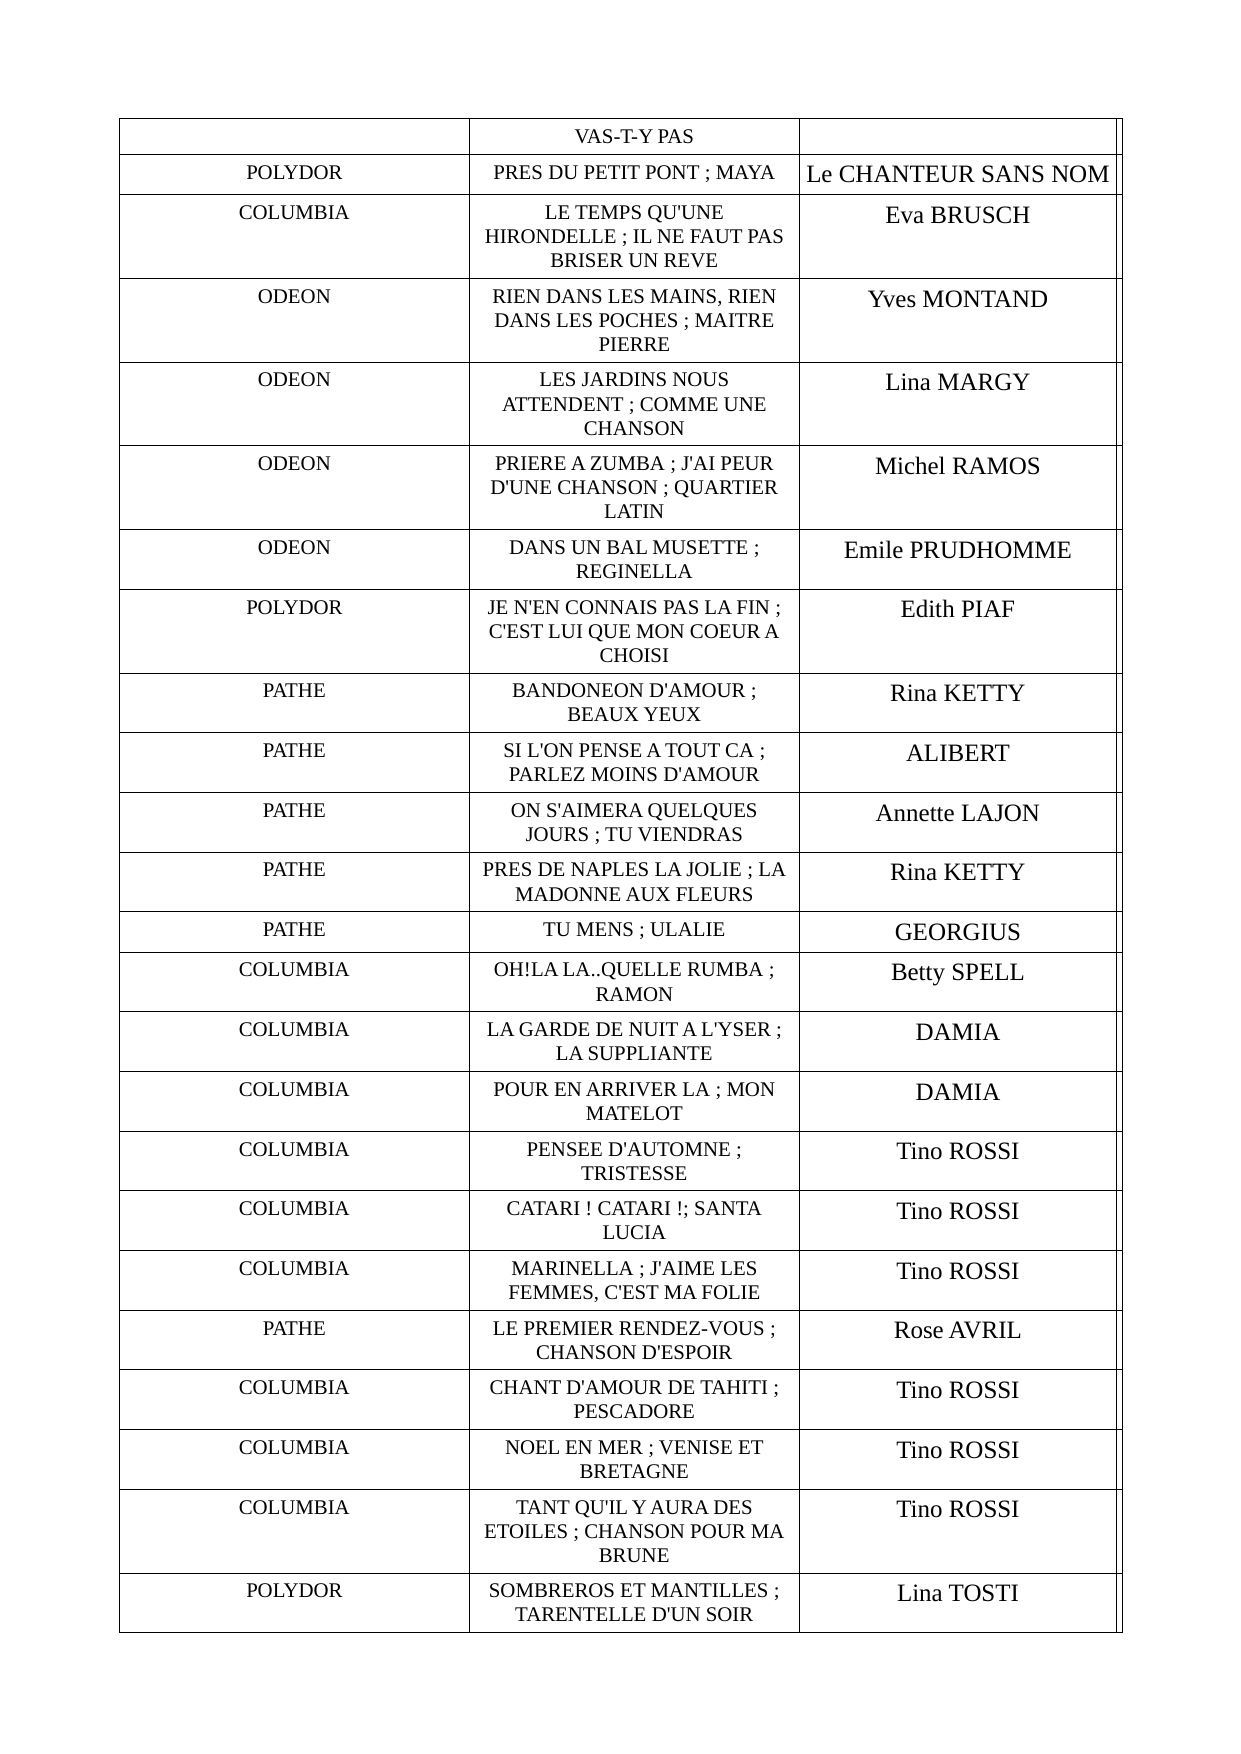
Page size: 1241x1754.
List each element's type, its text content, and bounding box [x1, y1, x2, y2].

table_cell COLUMBIA [120, 1132, 469, 1190]
table_cell DAMIA [800, 1072, 1116, 1131]
table_cell [1117, 1191, 1122, 1250]
table_cell POLYDOR [120, 155, 469, 194]
table_cell [800, 119, 1116, 154]
table_cell MARINELLA ; J'AIME LES FEMMES, C'EST MA FOLIE [470, 1251, 799, 1310]
table_cell PATHE [120, 674, 469, 732]
table_cell Yves MONTAND [800, 279, 1116, 362]
table_cell [1117, 793, 1122, 852]
table_cell COLUMBIA [120, 195, 469, 278]
table_cell TANT QU'IL Y AURA DES ETOILES ; CHANSON POUR MA BRUNE [470, 1490, 799, 1572]
table_cell COLUMBIA [120, 953, 469, 1011]
table_cell LES JARDINS NOUS ATTENDENT ; COMME UNE CHANSON [470, 363, 799, 445]
table_cell Tino ROSSI [800, 1370, 1116, 1429]
table_cell PATHE [120, 1311, 469, 1369]
table_cell BANDONEON D'AMOUR ; BEAUX YEUX [470, 674, 799, 732]
table_cell Rose AVRIL [800, 1311, 1116, 1369]
table_cell POLYDOR [120, 590, 469, 672]
table_cell Betty SPELL [800, 953, 1116, 1011]
table_cell SI L'ON PENSE A TOUT CA ; PARLEZ MOINS D'AMOUR [470, 733, 799, 792]
table_cell [1117, 1574, 1122, 1632]
table_cell SOMBREROS ET MANTILLES ; TARENTELLE D'UN SOIR [470, 1574, 799, 1632]
table_cell Tino ROSSI [800, 1430, 1116, 1489]
table_cell [1117, 1311, 1122, 1369]
table_cell COLUMBIA [120, 1072, 469, 1131]
table_cell CHANT D'AMOUR DE TAHITI ; PESCADORE [470, 1370, 799, 1429]
table_cell JE N'EN CONNAIS PAS LA FIN ; C'EST LUI QUE MON COEUR A CHOISI [470, 590, 799, 672]
table_cell [1117, 446, 1122, 529]
table_cell PRES DE NAPLES LA JOLIE ; LA MADONNE AUX FLEURS [470, 853, 799, 911]
table_cell Eva BRUSCH [800, 195, 1116, 278]
table_cell ON S'AIMERA QUELQUES JOURS ; TU VIENDRAS [470, 793, 799, 852]
table_cell [1117, 1012, 1122, 1071]
table_cell ODEON [120, 530, 469, 589]
table_cell Edith PIAF [800, 590, 1116, 672]
table_cell [1117, 1490, 1122, 1572]
table_cell PATHE [120, 733, 469, 792]
table_cell Lina MARGY [800, 363, 1116, 445]
table_cell [1117, 530, 1122, 589]
table_cell Tino ROSSI [800, 1251, 1116, 1310]
table_cell [1117, 155, 1122, 194]
table_cell PATHE [120, 853, 469, 911]
table_cell [1117, 1430, 1122, 1489]
table_cell ODEON [120, 363, 469, 445]
table_cell RIEN DANS LES MAINS, RIEN DANS LES POCHES ; MAITRE PIERRE [470, 279, 799, 362]
table_cell [1117, 674, 1122, 732]
table_cell COLUMBIA [120, 1370, 469, 1429]
table_cell Tino ROSSI [800, 1132, 1116, 1190]
table_cell Lina TOSTI [800, 1574, 1116, 1632]
table_cell COLUMBIA [120, 1430, 469, 1489]
table_cell [1117, 733, 1122, 792]
table_cell Michel RAMOS [800, 446, 1116, 529]
table_cell PRIERE A ZUMBA ; J'AI PEUR D'UNE CHANSON ; QUARTIER LATIN [470, 446, 799, 529]
table_cell LE PREMIER RENDEZ-VOUS ; CHANSON D'ESPOIR [470, 1311, 799, 1369]
table_cell PRES DU PETIT PONT ; MAYA [470, 155, 799, 194]
table_cell DANS UN BAL MUSETTE ; REGINELLA [470, 530, 799, 589]
table_cell CATARI ! CATARI !; SANTA LUCIA [470, 1191, 799, 1250]
table_cell Annette LAJON [800, 793, 1116, 852]
table_cell [1117, 279, 1122, 362]
table_cell Emile PRUDHOMME [800, 530, 1116, 589]
table_cell OH!LA LA..QUELLE RUMBA ; RAMON [470, 953, 799, 1011]
table_cell COLUMBIA [120, 1251, 469, 1310]
table_cell Rina KETTY [800, 674, 1116, 732]
table_cell Rina KETTY [800, 853, 1116, 911]
table_cell [1117, 195, 1122, 278]
table_cell [1117, 1251, 1122, 1310]
table_cell DAMIA [800, 1012, 1116, 1071]
table_cell [1117, 363, 1122, 445]
table_cell COLUMBIA [120, 1191, 469, 1250]
table_cell NOEL EN MER ; VENISE ET BRETAGNE [470, 1430, 799, 1489]
table_cell LA GARDE DE NUIT A L'YSER ; LA SUPPLIANTE [470, 1012, 799, 1071]
table_cell TU MENS ; ULALIE [470, 912, 799, 952]
table_cell [1117, 1072, 1122, 1131]
table_cell [1117, 853, 1122, 911]
table_cell POLYDOR [120, 1574, 469, 1632]
table_cell Tino ROSSI [800, 1490, 1116, 1572]
table_cell [1117, 119, 1122, 154]
table_cell ODEON [120, 446, 469, 529]
table_cell GEORGIUS [800, 912, 1116, 952]
table_cell ALIBERT [800, 733, 1116, 792]
table_cell LE TEMPS QU'UNE HIRONDELLE ; IL NE FAUT PAS BRISER UN REVE [470, 195, 799, 278]
table_cell Tino ROSSI [800, 1191, 1116, 1250]
table_cell PATHE [120, 793, 469, 852]
table_cell [1117, 912, 1122, 952]
table_cell [120, 119, 469, 154]
table_cell COLUMBIA [120, 1012, 469, 1071]
table_cell POUR EN ARRIVER LA ; MON MATELOT [470, 1072, 799, 1131]
table_cell [1117, 1370, 1122, 1429]
table_cell VAS-T-Y PAS [470, 119, 799, 154]
table_cell [1117, 953, 1122, 1011]
table_cell [1117, 1132, 1122, 1190]
table_cell ODEON [120, 279, 469, 362]
table_cell [1117, 590, 1122, 672]
table_cell PENSEE D'AUTOMNE ; TRISTESSE [470, 1132, 799, 1190]
table_cell PATHE [120, 912, 469, 952]
table_cell COLUMBIA [120, 1490, 469, 1572]
table_cell Le CHANTEUR SANS NOM [800, 155, 1116, 194]
